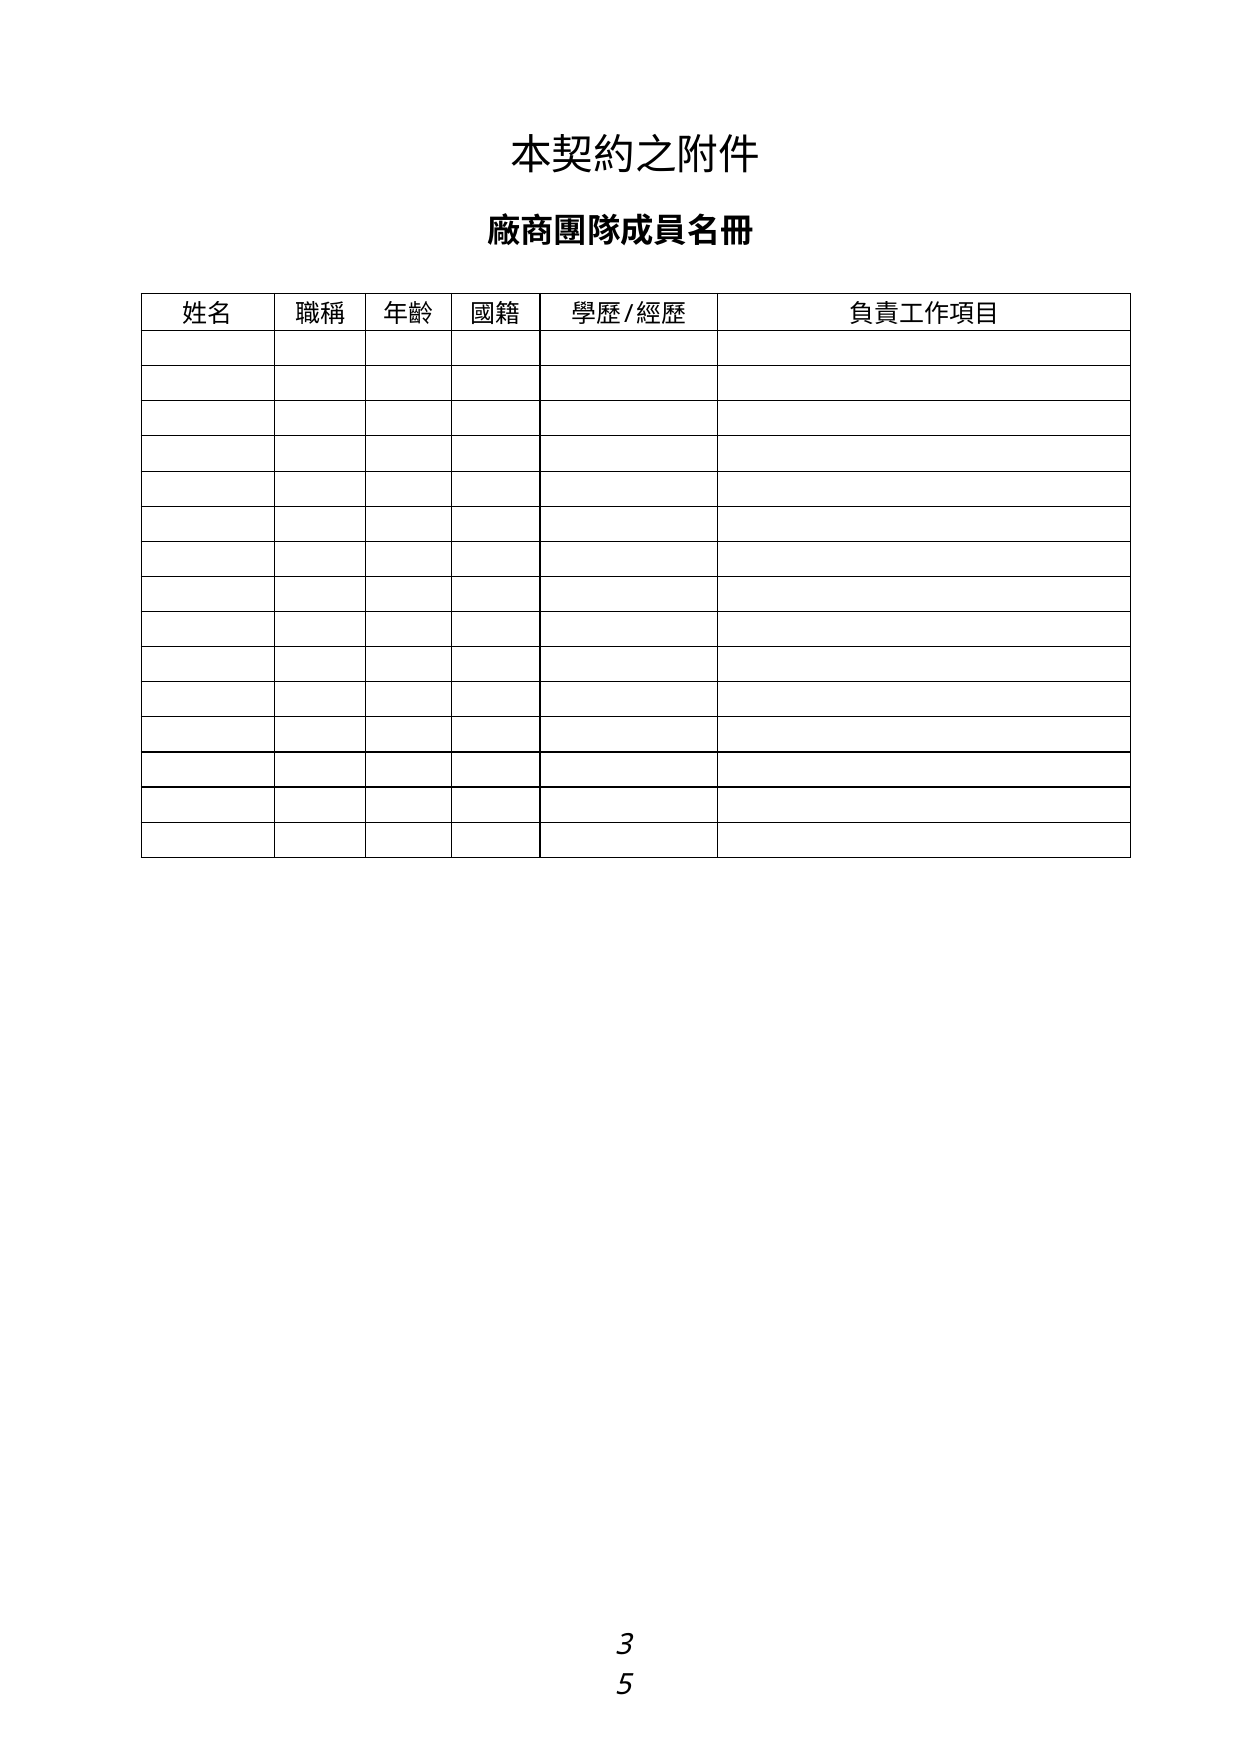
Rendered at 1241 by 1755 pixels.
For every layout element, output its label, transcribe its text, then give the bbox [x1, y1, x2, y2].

table_cell [452, 472, 539, 506]
subtitle 廠商團隊成員名冊 [130, 190, 1110, 252]
table_cell [275, 788, 365, 822]
table_cell [275, 542, 365, 576]
table_cell [541, 717, 717, 751]
table_cell [142, 788, 274, 822]
table_cell [366, 717, 451, 751]
table_cell [366, 753, 451, 786]
table_cell [142, 401, 274, 435]
table_cell [452, 507, 539, 541]
table_cell [275, 436, 365, 471]
table_cell [452, 788, 539, 822]
table_cell [718, 717, 1130, 751]
table_cell [275, 472, 365, 506]
table_cell [718, 612, 1130, 646]
table_cell [366, 366, 451, 400]
table_cell [452, 542, 539, 576]
table_header 年齡 [366, 294, 451, 330]
table_cell [275, 682, 365, 716]
table_cell [452, 331, 539, 365]
table_cell [366, 331, 451, 365]
table_cell [142, 612, 274, 646]
table_cell [718, 647, 1130, 681]
table_cell [275, 612, 365, 646]
table_cell [366, 788, 451, 822]
table_cell [366, 823, 451, 857]
table_cell [452, 682, 539, 716]
table_cell [718, 577, 1130, 611]
table_cell [452, 612, 539, 646]
table_cell [275, 753, 365, 786]
table_cell [142, 823, 274, 857]
table_cell [142, 542, 274, 576]
table_header 職稱 [275, 294, 365, 330]
table_cell [366, 436, 451, 471]
table_cell [541, 647, 717, 681]
table_cell [366, 577, 451, 611]
table_cell [452, 436, 539, 471]
table_header 負責工作項目 [718, 294, 1130, 330]
table_cell [541, 823, 717, 857]
table_cell [541, 788, 717, 822]
table_cell [275, 331, 365, 365]
table_cell [142, 331, 274, 365]
table_cell [366, 472, 451, 506]
table_cell [275, 647, 365, 681]
text 本契約之附件 [159, 136, 1110, 177]
table_cell [718, 366, 1130, 400]
table_cell [718, 436, 1130, 471]
table_cell [366, 401, 451, 435]
table_cell [541, 753, 717, 786]
table_cell [366, 507, 451, 541]
table_cell [718, 682, 1130, 716]
table_cell [142, 507, 274, 541]
table_cell [142, 682, 274, 716]
table_cell [275, 507, 365, 541]
table_cell [452, 577, 539, 611]
table_cell [541, 507, 717, 541]
table_cell [718, 401, 1130, 435]
table_cell [366, 647, 451, 681]
table_cell [452, 753, 539, 786]
table_header 國籍 [452, 294, 539, 330]
table_cell [541, 542, 717, 576]
table_cell [452, 717, 539, 751]
table_cell [142, 472, 274, 506]
table_cell [541, 612, 717, 646]
table_cell [275, 577, 365, 611]
table_cell [718, 788, 1130, 822]
table_cell [541, 577, 717, 611]
table_cell [275, 401, 365, 435]
table_cell [541, 472, 717, 506]
table_cell [541, 366, 717, 400]
table_header 學歷/經歷 [541, 294, 717, 330]
table_cell [366, 542, 451, 576]
table_cell [541, 331, 717, 365]
table_cell [452, 823, 539, 857]
table_cell [718, 823, 1130, 857]
table_cell [142, 647, 274, 681]
table_cell [142, 577, 274, 611]
table_cell [275, 366, 365, 400]
table_cell [452, 401, 539, 435]
table_cell [718, 507, 1130, 541]
table_cell [718, 331, 1130, 365]
table_cell [275, 717, 365, 751]
table_cell [142, 717, 274, 751]
table_cell [366, 612, 451, 646]
table_cell [718, 472, 1130, 506]
table_header 姓名 [142, 294, 274, 330]
table_cell [541, 436, 717, 471]
table_cell [452, 647, 539, 681]
table_cell [366, 682, 451, 716]
table_cell [275, 823, 365, 857]
table_cell [142, 436, 274, 471]
table_cell [142, 366, 274, 400]
table_cell [452, 366, 539, 400]
table_cell [142, 753, 274, 786]
table_cell [718, 753, 1130, 786]
table_cell [718, 542, 1130, 576]
table_cell [541, 401, 717, 435]
table_cell [541, 682, 717, 716]
